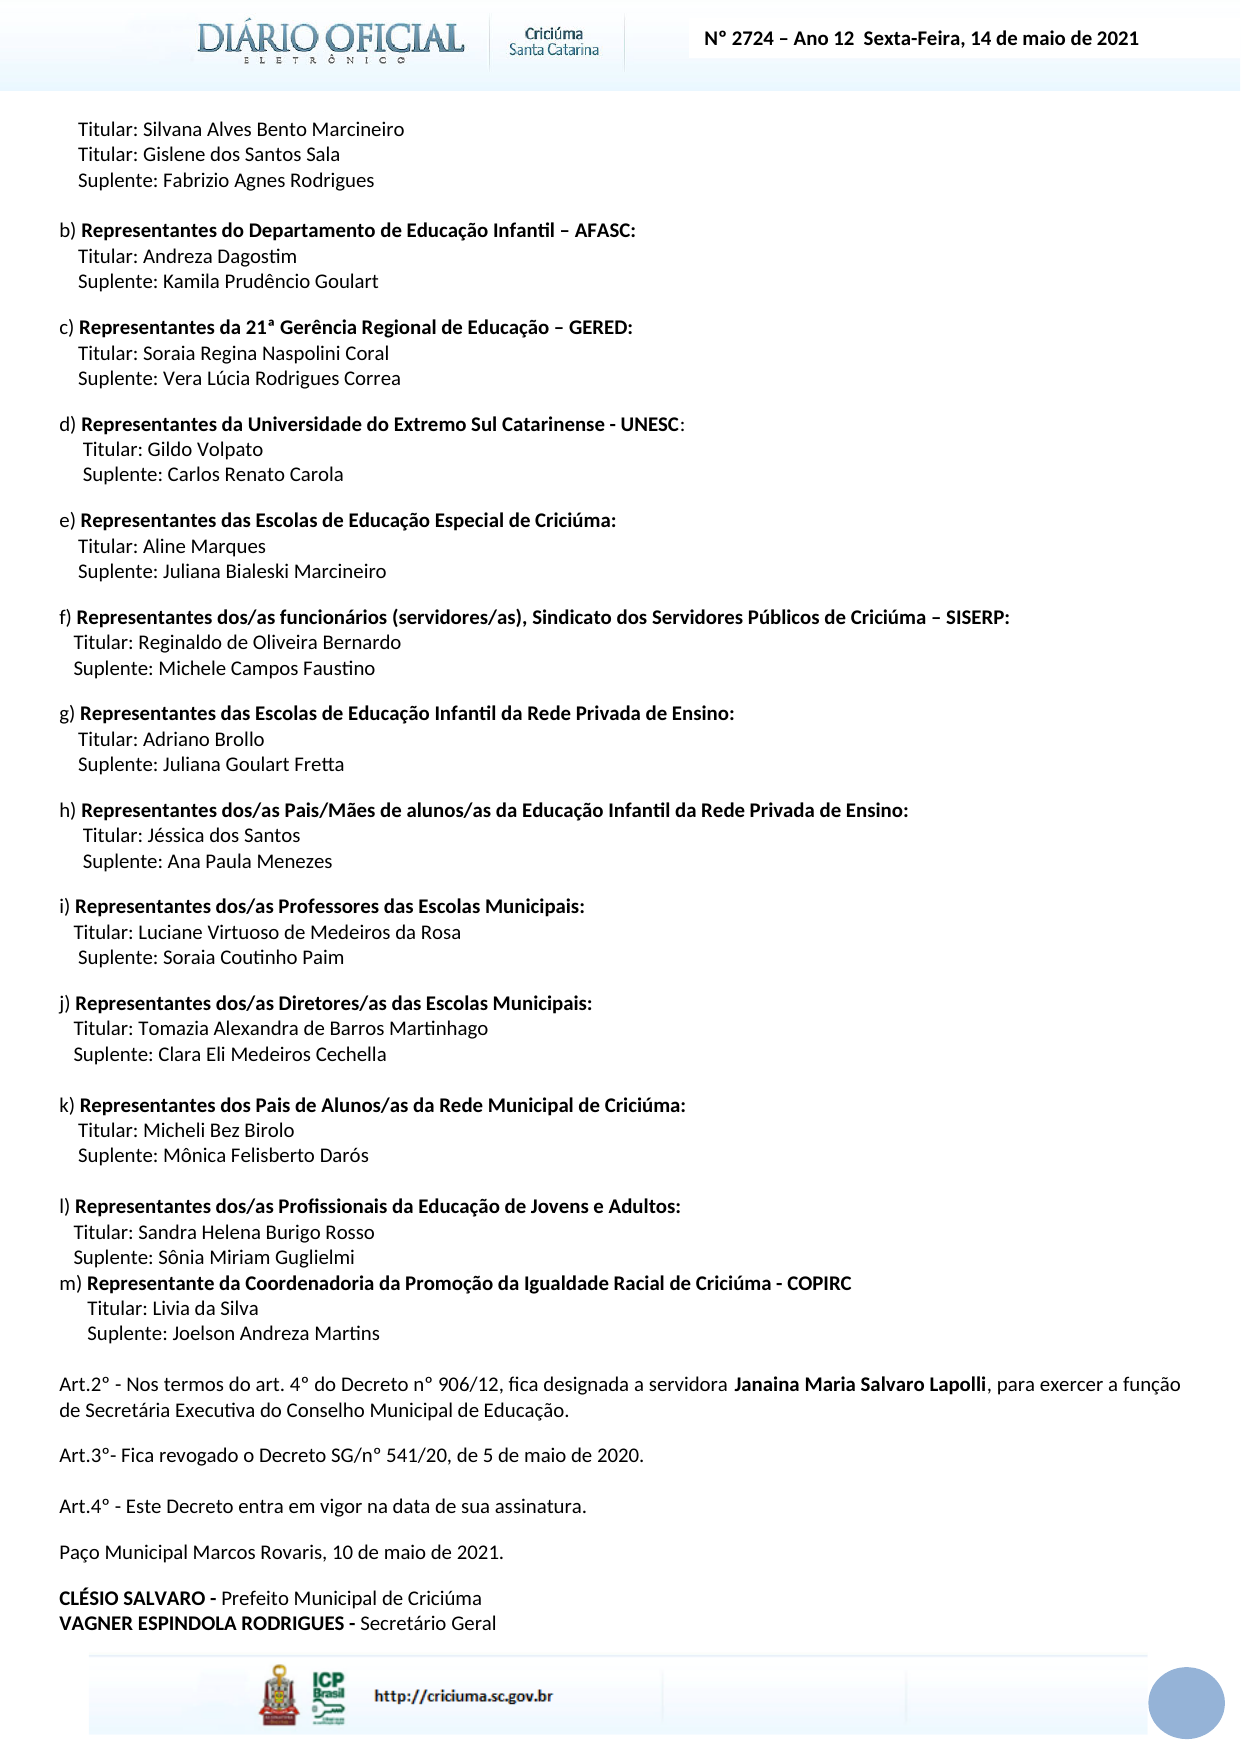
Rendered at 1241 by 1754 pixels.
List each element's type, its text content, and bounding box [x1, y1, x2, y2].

text Titular: Micheli Bez Birolo [59, 1117, 1181, 1143]
text g) Representantes das Escolas de Educação Infantil da Rede Privada de Ensino: [59, 701, 1181, 726]
text Art.4º - Este Decreto entra em vigor na data de sua assinatura. [59, 1493, 1181, 1519]
text Suplente: Sônia Miriam Guglielmi [59, 1244, 1181, 1270]
text Titular: Livia da Silva [59, 1295, 1181, 1321]
text Suplente: Clara Eli Medeiros Cechella [59, 1041, 1181, 1066]
text b) Representantes do Departamento de Educação Infantil – AFASC: [59, 218, 1181, 243]
text Titular: Luciane Virtuoso de Medeiros da Rosa [59, 919, 1181, 944]
text i) Representantes dos/as Professores das Escolas Municipais: [59, 894, 1181, 919]
text Titular: Jéssica dos Santos [59, 822, 1181, 848]
text Suplente: Michele Campos Faustino [59, 655, 1181, 680]
text d) Representantes da Universidade do Extremo Sul Catarinense - UNESC: [59, 411, 1181, 436]
text Suplente: Juliana Bialeski Marcineiro [59, 558, 1181, 584]
text j) Representantes dos/as Diretores/as das Escolas Municipais: [59, 990, 1181, 1016]
text Titular: Tomazia Alexandra de Barros Martinhago [59, 1016, 1181, 1041]
text CLÉSIO SALVARO - Prefeito Municipal de Criciúma [59, 1585, 1181, 1610]
text m) Representante da Coordenadoria da Promoção da Igualdade Racial de Criciúma - COPIRC [59, 1270, 1181, 1295]
text h) Representantes dos/as Pais/Mães de alunos/as da Educação Infantil da Rede Privada de Ensino: [59, 797, 1181, 822]
text Titular: Gildo Volpato [59, 436, 1181, 462]
text Titular: Reginaldo de Oliveira Bernardo [59, 629, 1181, 655]
text Suplente: Ana Paula Menezes [59, 848, 1181, 873]
text c) Representantes da 21ª Gerência Regional de Educação – GERED: [59, 314, 1181, 340]
text Suplente: Juliana Goulart Fretta [59, 751, 1181, 777]
text Suplente: Joelson Andreza Martins [59, 1321, 1181, 1346]
text Titular: Soraia Regina Naspolini Coral [59, 340, 1181, 365]
text Titular: Adriano Brollo [59, 726, 1181, 751]
text Suplente: Kamila Prudêncio Goulart [59, 268, 1181, 294]
text Titular: Gislene dos Santos Sala [59, 141, 1181, 167]
text e) Representantes das Escolas de Educação Especial de Criciúma: [59, 507, 1181, 533]
text Art.2º - Nos termos do art. 4º do Decreto nº 906/12, fica designada a servidora Janaina Maria Salvaro Lapolli, para exercer a função de Secretária Executiva do Conselho Municipal de Educação. [59, 1371, 1181, 1422]
text Titular: Sandra Helena Burigo Rosso [59, 1219, 1181, 1244]
text Suplente: Soraia Coutinho Paim [59, 944, 1181, 970]
text Paço Municipal Marcos Rovaris, 10 de maio de 2021. [59, 1539, 1181, 1564]
text Suplente: Carlos Renato Carola [59, 462, 1181, 487]
text Titular: Andreza Dagostim [59, 243, 1181, 268]
text Art.3º- Fica revogado o Decreto SG/nº 541/20, de 5 de maio de 2020. [59, 1443, 1181, 1468]
text Suplente: Vera Lúcia Rodrigues Correa [59, 365, 1181, 391]
text Suplente: Mônica Felisberto Darós [59, 1143, 1181, 1168]
text l) Representantes dos/as Profissionais da Educação de Jovens e Adultos: [59, 1193, 1181, 1219]
text f) Representantes dos/as funcionários (servidores/as), Sindicato dos Servidores Públicos de Criciúma – SISERP: [59, 604, 1181, 629]
text Titular: Aline Marques [59, 533, 1181, 558]
text Suplente: Fabrizio Agnes Rodrigues [59, 167, 1181, 192]
text Titular: Silvana Alves Bento Marcineiro [59, 116, 1181, 141]
text k) Representantes dos Pais de Alunos/as da Rede Municipal de Criciúma: [59, 1092, 1181, 1117]
text VAGNER ESPINDOLA RODRIGUES - Secretário Geral [59, 1610, 1181, 1636]
